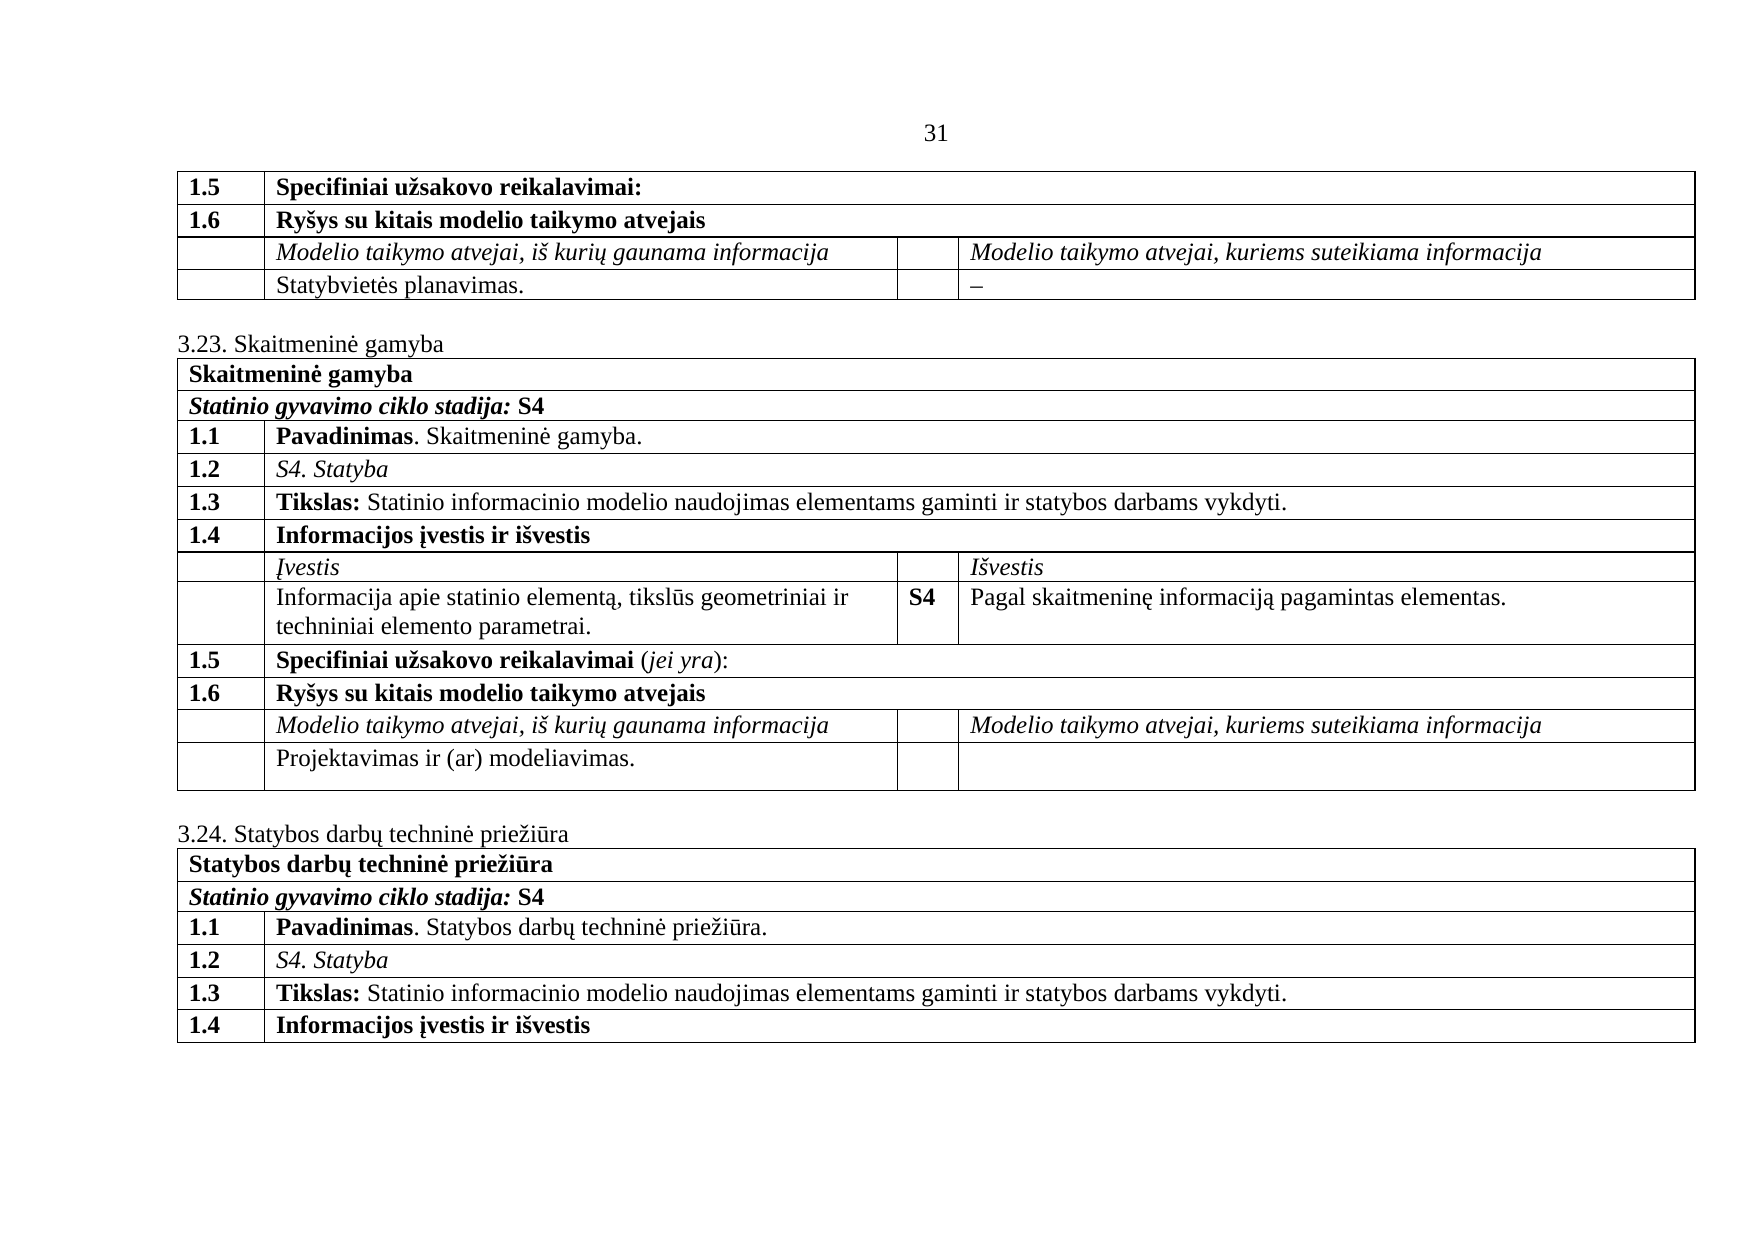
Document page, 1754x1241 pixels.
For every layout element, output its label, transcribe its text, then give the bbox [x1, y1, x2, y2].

table_cell Tikslas: Statinio informacinio modelio naudojimas elementams gaminti ir statybos darbams vykdyti. [265, 487, 1694, 519]
table_cell Pagal skaitmeninę informaciją pagamintas elementas. [959, 582, 1694, 644]
table_cell Statinio gyvavimo ciklo stadija: S4 [178, 391, 1694, 420]
table_cell – [959, 270, 1694, 299]
table_cell Tikslas: Statinio informacinio modelio naudojimas elementams gaminti ir statybos darbams vykdyti. [265, 978, 1694, 1009]
table_cell 1.3 [178, 487, 264, 519]
table_header Statybos darbų techninė priežiūra [178, 849, 1694, 881]
table_cell 1.6 [178, 205, 264, 236]
table_cell [178, 582, 264, 644]
table_cell Statybvietės planavimas. [265, 270, 897, 299]
table_cell [898, 710, 958, 742]
table_cell [959, 743, 1694, 790]
table_cell 1.5 [178, 645, 264, 677]
table_cell 1.6 [178, 678, 264, 709]
table_header Skaitmeninė gamyba [178, 359, 1694, 390]
table_cell S4. Statyba [265, 454, 1694, 486]
table_cell 1.5 [178, 172, 264, 204]
table_cell 1.3 [178, 978, 264, 1009]
table_cell [178, 553, 264, 581]
table_cell 1.4 [178, 520, 264, 551]
table_cell Modelio taikymo atvejai, iš kurių gaunama informacija [265, 238, 897, 269]
table_cell Projektavimas ir (ar) modeliavimas. [265, 743, 897, 790]
table_cell S4. Statyba [265, 945, 1694, 977]
table_cell Specifiniai užsakovo reikalavimai (jei yra): [265, 645, 1694, 677]
table_cell [178, 743, 264, 790]
table_cell [898, 270, 958, 299]
table_cell Pavadinimas. Skaitmeninė gamyba. [265, 421, 1694, 453]
table_cell Įvestis [265, 553, 897, 581]
text 3.23. Skaitmeninė gamyba [177, 329, 1695, 358]
table_cell [898, 743, 958, 790]
text 3.24. Statybos darbų techninė priežiūra [177, 819, 1695, 848]
table_cell [178, 238, 264, 269]
table_cell Informacijos įvestis ir išvestis [265, 1010, 1694, 1042]
table_cell Modelio taikymo atvejai, kuriems suteikiama informacija [959, 238, 1694, 269]
table_cell Išvestis [959, 553, 1694, 581]
table_cell 1.1 [178, 421, 264, 453]
table_cell 1.2 [178, 945, 264, 977]
table_cell Informacijos įvestis ir išvestis [265, 520, 1694, 551]
table_cell Specifiniai užsakovo reikalavimai: [265, 172, 1694, 204]
table_cell Statinio gyvavimo ciklo stadija: S4 [178, 882, 1694, 911]
table_cell Ryšys su kitais modelio taikymo atvejais [265, 678, 1694, 709]
table_cell 1.1 [178, 912, 264, 944]
table_cell Modelio taikymo atvejai, kuriems suteikiama informacija [959, 710, 1694, 742]
table_cell [178, 710, 264, 742]
table_cell [898, 553, 958, 581]
table_cell 1.2 [178, 454, 264, 486]
table_cell Ryšys su kitais modelio taikymo atvejais [265, 205, 1694, 236]
table_cell Informacija apie statinio elementą, tikslūs geometriniai ir techniniai elemento parametrai. [265, 582, 897, 644]
table_cell Pavadinimas. Statybos darbų techninė priežiūra. [265, 912, 1694, 944]
table_cell 1.4 [178, 1010, 264, 1042]
table_cell S4 [898, 582, 958, 644]
table_cell [898, 238, 958, 269]
table_cell [178, 270, 264, 299]
table_cell Modelio taikymo atvejai, iš kurių gaunama informacija [265, 710, 897, 742]
